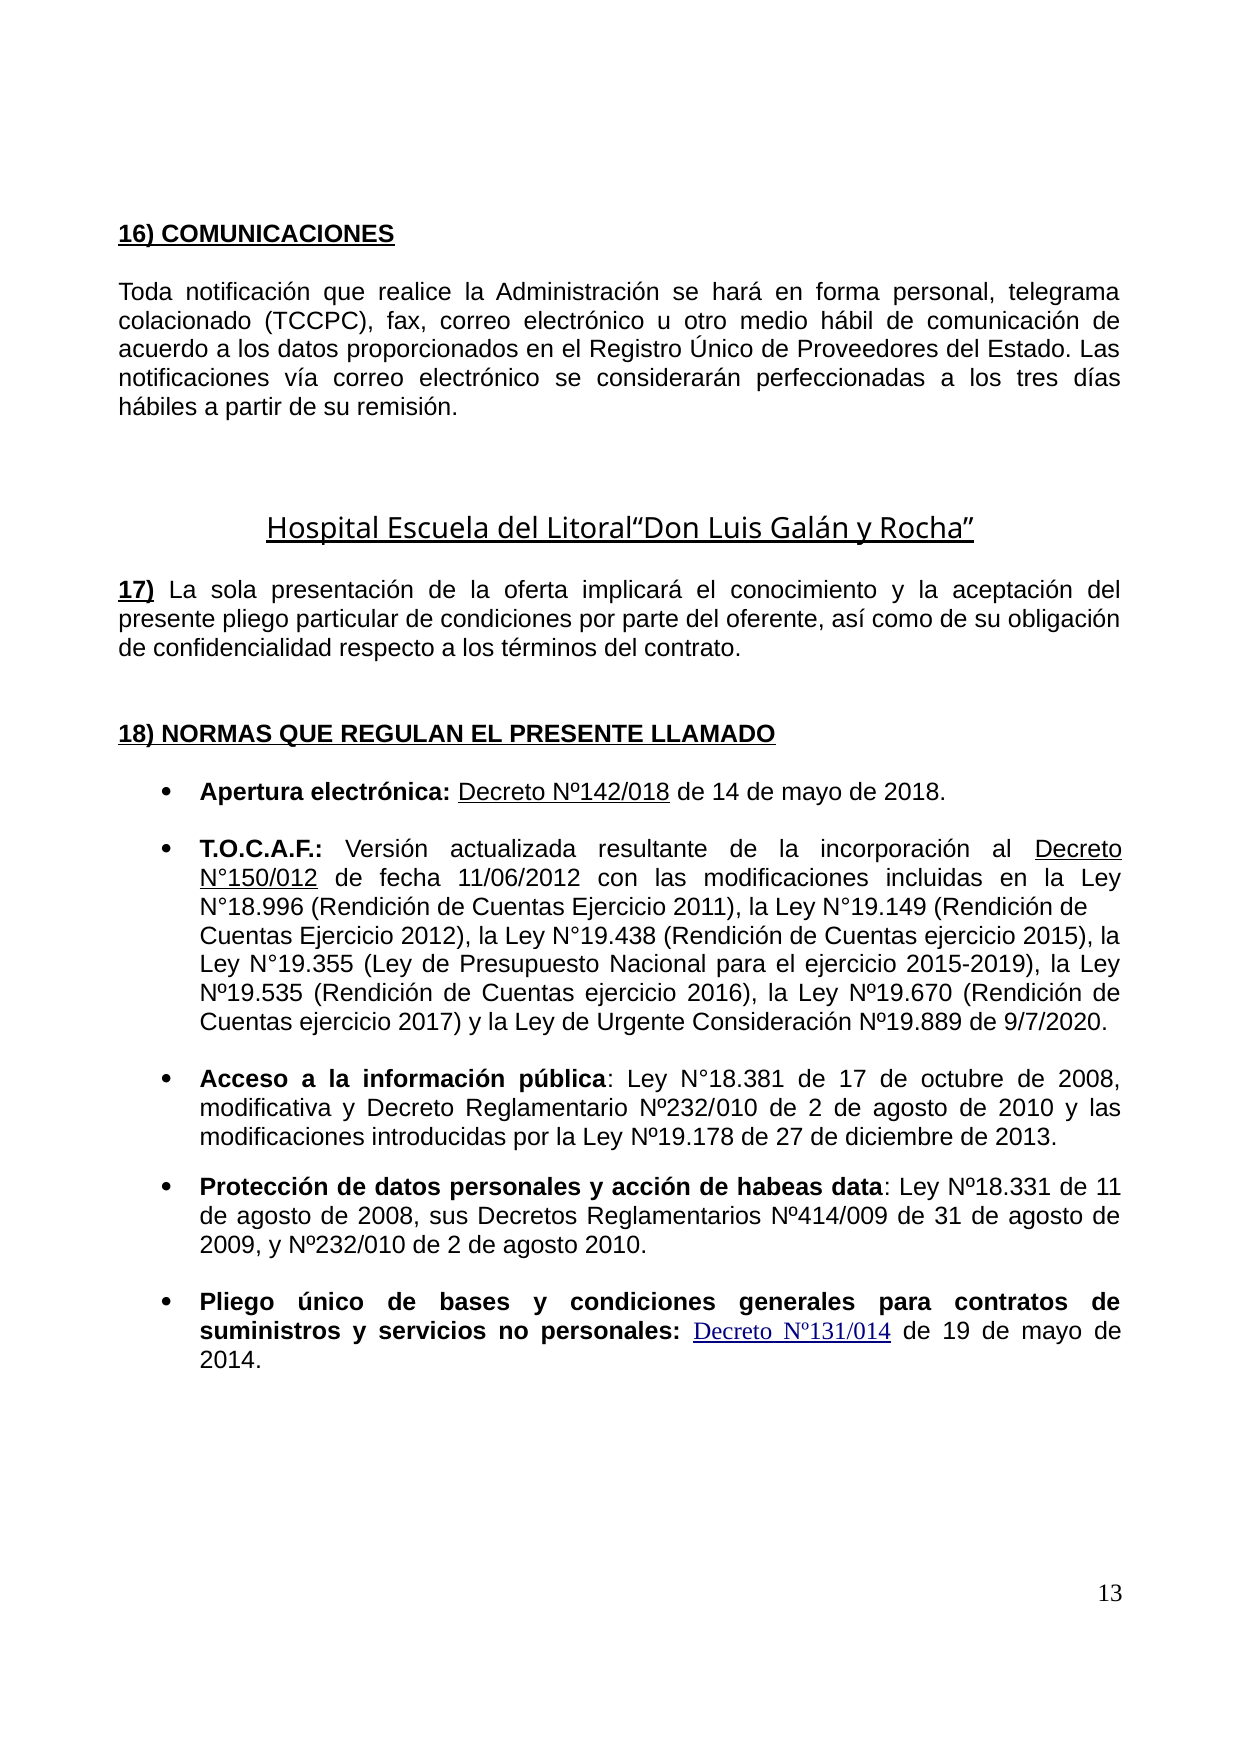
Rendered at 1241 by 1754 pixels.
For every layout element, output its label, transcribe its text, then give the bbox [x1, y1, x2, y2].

list Cuentas Ejercicio 2012), la Ley N°19.438 (Rendición de Cuentas ejercicio 2015), la Ley N°19.355 (Ley de Presupuesto Nacional para el ejercicio 2015-2019), la Ley Nº19.535 (Rendición de Cuentas ejercicio 2016), la Ley Nº19.670 (Rendición de Cuentas ejercicio 2017) y la Ley de Urgente Consideración Nº19.889 de 9/7/2020. [162, 921, 1122, 1036]
list T.O.C.A.F.: Versión actualizada resultante de la incorporación al Decreto N°150/012 de fecha 11/06/2012 con las modificaciones incluidas en la Ley N°18.996 (Rendición de Cuentas Ejercicio 2011), la Ley N°19.149 (Rendición de [162, 834, 1122, 921]
subtitle 18) NORMAS QUE REGULAN EL PRESENTE LLAMADO [118, 719, 1122, 748]
list Apertura electrónica: Decreto Nº142/018 de 14 de mayo de 2018. [162, 777, 1122, 806]
text 17) La sola presentación de la oferta implicará el conocimiento y la aceptación del presente pliego particular de condiciones por parte del oferente, así como de su obligación de confidencialidad respecto a los términos del contrato. [118, 575, 1122, 662]
text Toda notificación que realice la Administración se hará en forma personal, telegrama colacionado (TCCPC), fax, correo electrónico u otro medio hábil de comunicación de acuerdo a los datos proporcionados en el Registro Único de Proveedores del Estado. Las notificaciones vía correo electrónico se considerarán perfeccionadas a los tres días hábiles a partir de su remisión. [118, 277, 1122, 421]
list Protección de datos personales y acción de habeas data: Ley Nº18.331 de 11 de agosto de 2008, sus Decretos Reglamentarios Nº414/009 de 31 de agosto de 2009, y Nº232/010 de 2 de agosto 2010. [162, 1172, 1122, 1259]
text 16) COMUNICACIONES [118, 219, 1122, 248]
list Pliego único de bases y condiciones generales para contratos de suministros y servicios no personales: Decreto Nº131/014 de 19 de mayo de 2014. [162, 1287, 1122, 1374]
list Acceso a la información pública: Ley N°18.381 de 17 de octubre de 2008, modificativa y Decreto Reglamentario Nº232/010 de 2 de agosto de 2010 y las modificaciones introducidas por la Ley Nº19.178 de 27 de diciembre de 2013. [162, 1064, 1122, 1151]
text Hospital Escuela del Litoral“Don Luis Galán y Rocha” [118, 507, 1122, 547]
